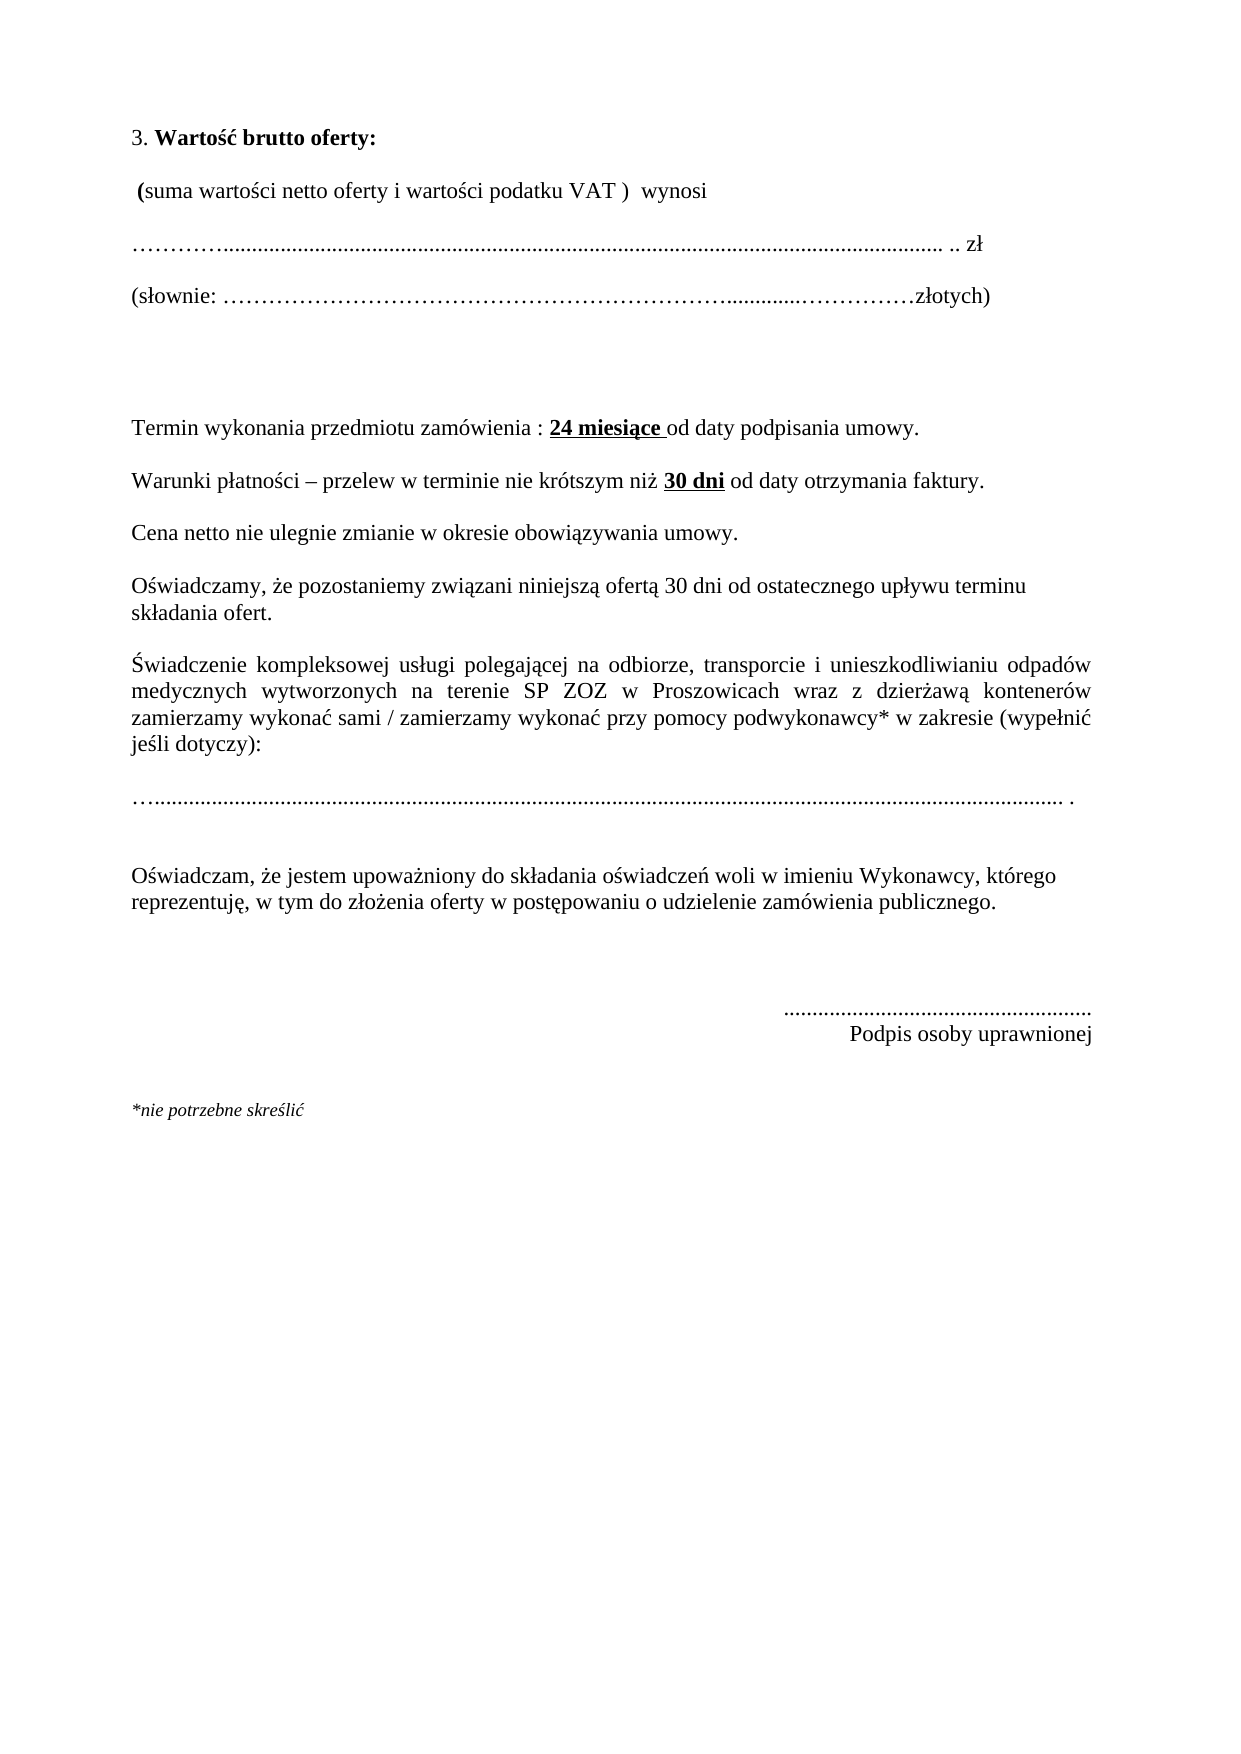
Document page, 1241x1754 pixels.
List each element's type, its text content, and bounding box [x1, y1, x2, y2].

text *nie potrzebne skreślić [131, 1099, 1092, 1121]
text Termin wykonania przedmiotu zamówienia : 24 miesiące od daty podpisania umowy. [131, 414, 1092, 440]
text 3. Wartość brutto oferty: [131, 124, 1092, 151]
text Oświadczam, że jestem upoważniony do składania oświadczeń woli w imieniu Wykonawcy, którego [131, 862, 1092, 888]
text (suma wartości netto oferty i wartości podatku VAT ) wynosi ………….............................................................................................................................. .. zł [131, 177, 1092, 256]
text (słownie: ………………………………………………………….............……………złotych) [131, 282, 1092, 309]
text …............................................................................................................................................................... . [131, 783, 1092, 809]
text Oświadczamy, że pozostaniemy związani niniejszą ofertą 30 dni od ostatecznego upływu terminu [131, 572, 1092, 598]
text Cena netto nie ulegnie zmianie w okresie obowiązywania umowy. [131, 519, 1092, 546]
text Warunki płatności – przelew w terminie nie krótszym niż 30 dni od daty otrzymania faktury. [131, 467, 1092, 493]
text Świadczenie kompleksowej usługi polegającej na odbiorze, transporcie i unieszkodliwianiu odpadów medycznych wytworzonych na terenie SP ZOZ w Proszowicach wraz z dzierżawą kontenerów zamierzamy wykonać sami / zamierzamy wykonać przy pomocy podwykonawcy* w zakresie (wypełnić jeśli dotyczy): [131, 651, 1092, 757]
text reprezentuję, w tym do złożenia oferty w postępowaniu o udzielenie zamówienia publicznego. [131, 888, 1092, 915]
text ...................................................... Podpis osoby uprawnionej [131, 994, 1092, 1047]
text składania ofert. [131, 598, 1092, 625]
